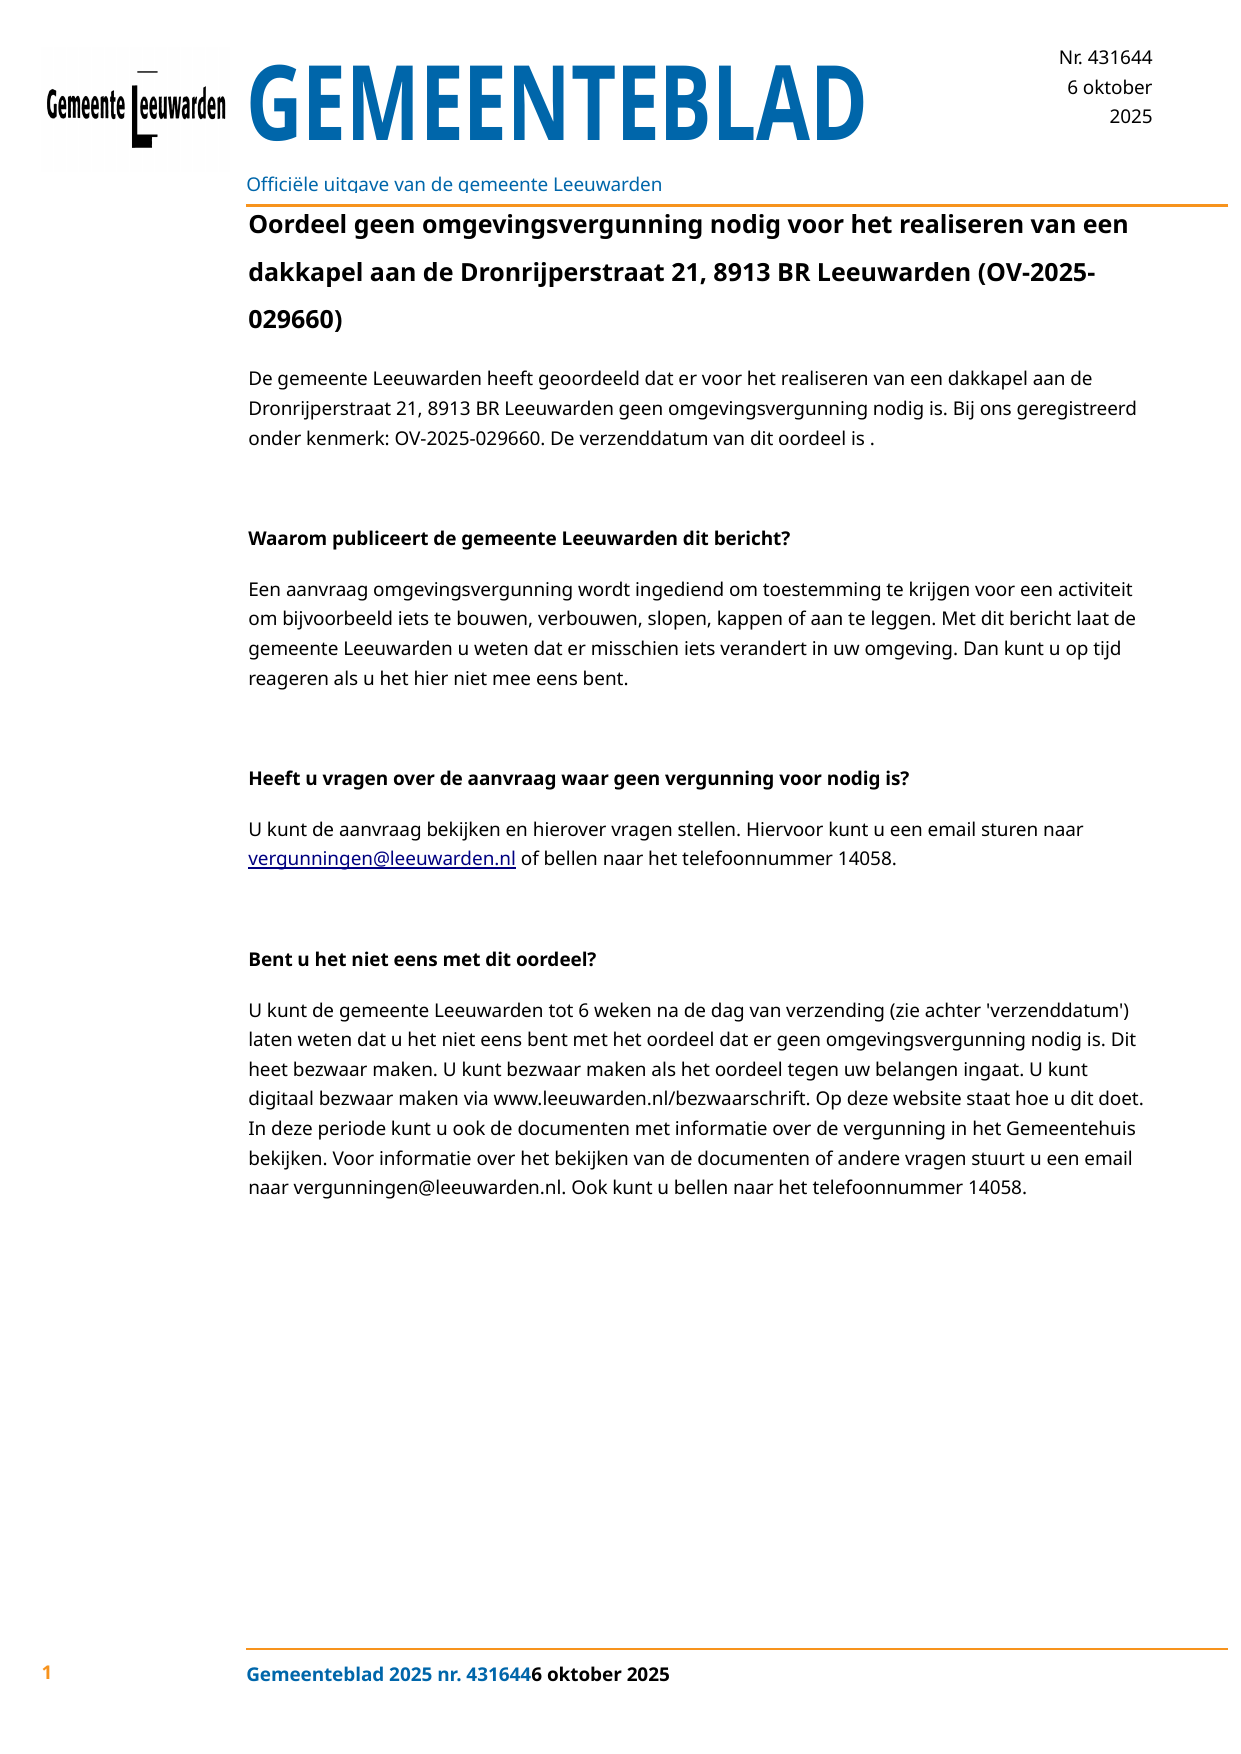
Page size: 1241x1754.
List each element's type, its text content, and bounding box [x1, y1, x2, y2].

text Bent u het niet eens met dit oordeel? [248, 946, 1152, 972]
text U kunt de gemeente Leeuwarden tot 6 weken na de dag van verzending (zie achter 'verzenddatum') laten weten dat u het niet eens bent met het oordeel dat er geen omgevingsvergunning nodig is. Dit heet bezwaar maken. U kunt bezwaar maken als het oordeel tegen uw belangen ingaat. U kunt digitaal bezwaar maken via www.leeuwarden.nl/bezwaarschrift. Op deze website staat hoe u dit doet. In deze periode kunt u ook de documenten met informatie over de vergunning in het Gemeentehuis bekijken. Voor informatie over het bekijken van de documenten of andere vragen stuurt u een email naar vergunningen@leeuwarden.nl. Ook kunt u bellen naar het telefoonnummer 14058. [248, 997, 1152, 1200]
text Oordeel geen omgevingsvergunning nodig voor het realiseren van een dakkapel aan de Dronrijperstraat 21, 8913 BR Leeuwarden (OV-2025-029660) [248, 207, 1152, 336]
text U kunt de aanvraag bekijken en hierover vragen stellen. Hiervoor kunt u een email sturen naar vergunningen@leeuwarden.nl of bellen naar het telefoonnummer 14058. [248, 816, 1152, 871]
text Waarom publiceert de gemeente Leeuwarden dit bericht? [248, 526, 1152, 551]
text Heeft u vragen over de aanvraag waar geen vergunning voor nodig is? [248, 766, 1152, 791]
text De gemeente Leeuwarden heeft geoordeeld dat er voor het realiseren van een dakkapel aan de Dronrijperstraat 21, 8913 BR Leeuwarden geen omgevingsvergunning nodig is. Bij ons geregistreerd onder kenmerk: OV-2025-029660. De verzenddatum van dit oordeel is . [248, 366, 1152, 450]
text Een aanvraag omgevingsvergunning wordt ingediend om toestemming te krijgen voor een activiteit om bijvoorbeeld iets te bouwen, verbouwen, slopen, kappen of aan te leggen. Met dit bericht laat de gemeente Leeuwarden u weten dat er misschien iets verandert in uw omgeving. Dan kunt u op tijd reageren als u het hier niet mee eens bent. [248, 576, 1152, 690]
picture [41, 47, 231, 172]
